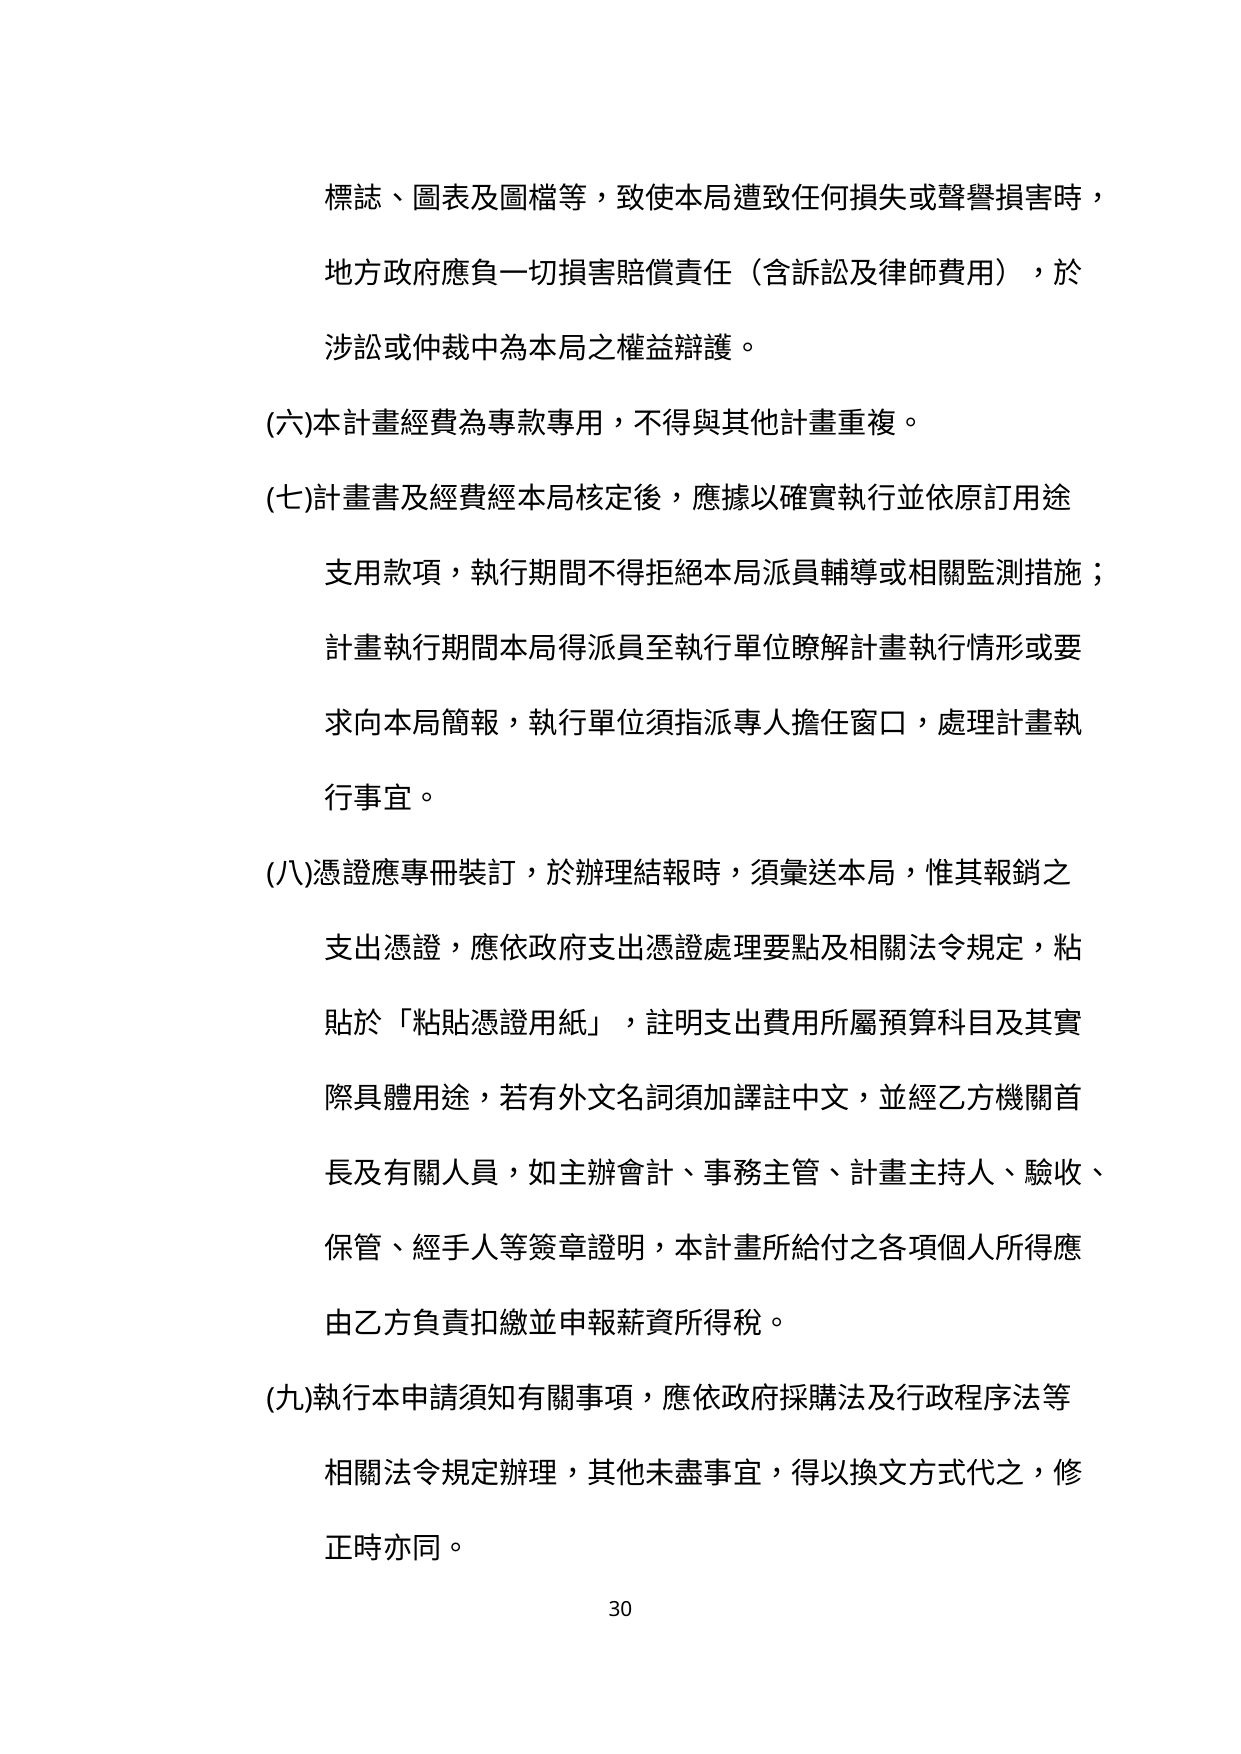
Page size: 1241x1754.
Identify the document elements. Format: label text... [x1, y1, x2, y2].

text (八)憑證應專冊裝訂，於辦理結報時，須彙送本局，惟其報銷之支出憑證，應依政府支出憑證處理要點及相關法令規定，粘貼於「粘貼憑證用紙」，註明支出費用所屬預算科目及其實際具體用途，若有外文名詞須加譯註中文，並經乙方機關首長及有關人員，如主辦會計、事務主管、計畫主持人、驗收、保管、經手人等簽章證明，本計畫所給付之各項個人所得應由乙方負責扣繳並申報薪資所得稅。 [266, 833, 1092, 1358]
text (七)計畫書及經費經本局核定後，應據以確實執行並依原訂用途支用款項，執行期間不得拒絕本局派員輔導或相關監測措施；計畫執行期間本局得派員至執行單位瞭解計畫執行情形或要求向本局簡報，執行單位須指派專人擔任窗口，處理計畫執行事宜。 [266, 458, 1092, 833]
text (五)智慧財產權：地方政府必須遵守著作權及專利法等相關規定。交付所提供之本案相關報告或文件時，如包含第三者開發之產品（或無法判斷是否為第三者之產品時），應保證（或提供授權證明文件）其使用之合法性（以符合中華民國著作權法規範為準），如隱瞞事實或取用未經合法授權使用之識別標誌、圖表及圖檔等，致使本局遭致任何損失或聲譽損害時，地方政府應負一切損害賠償責任（含訴訟及律師費用），於涉訟或仲裁中為本局之權益辯護。 [266, 158, 1092, 383]
text (九)執行本申請須知有關事項，應依政府採購法及行政程序法等相關法令規定辦理，其他未盡事宜，得以換文方式代之，修正時亦同。 [266, 1358, 1092, 1583]
text (六)本計畫經費為專款專用，不得與其他計畫重複。 [266, 383, 1092, 458]
